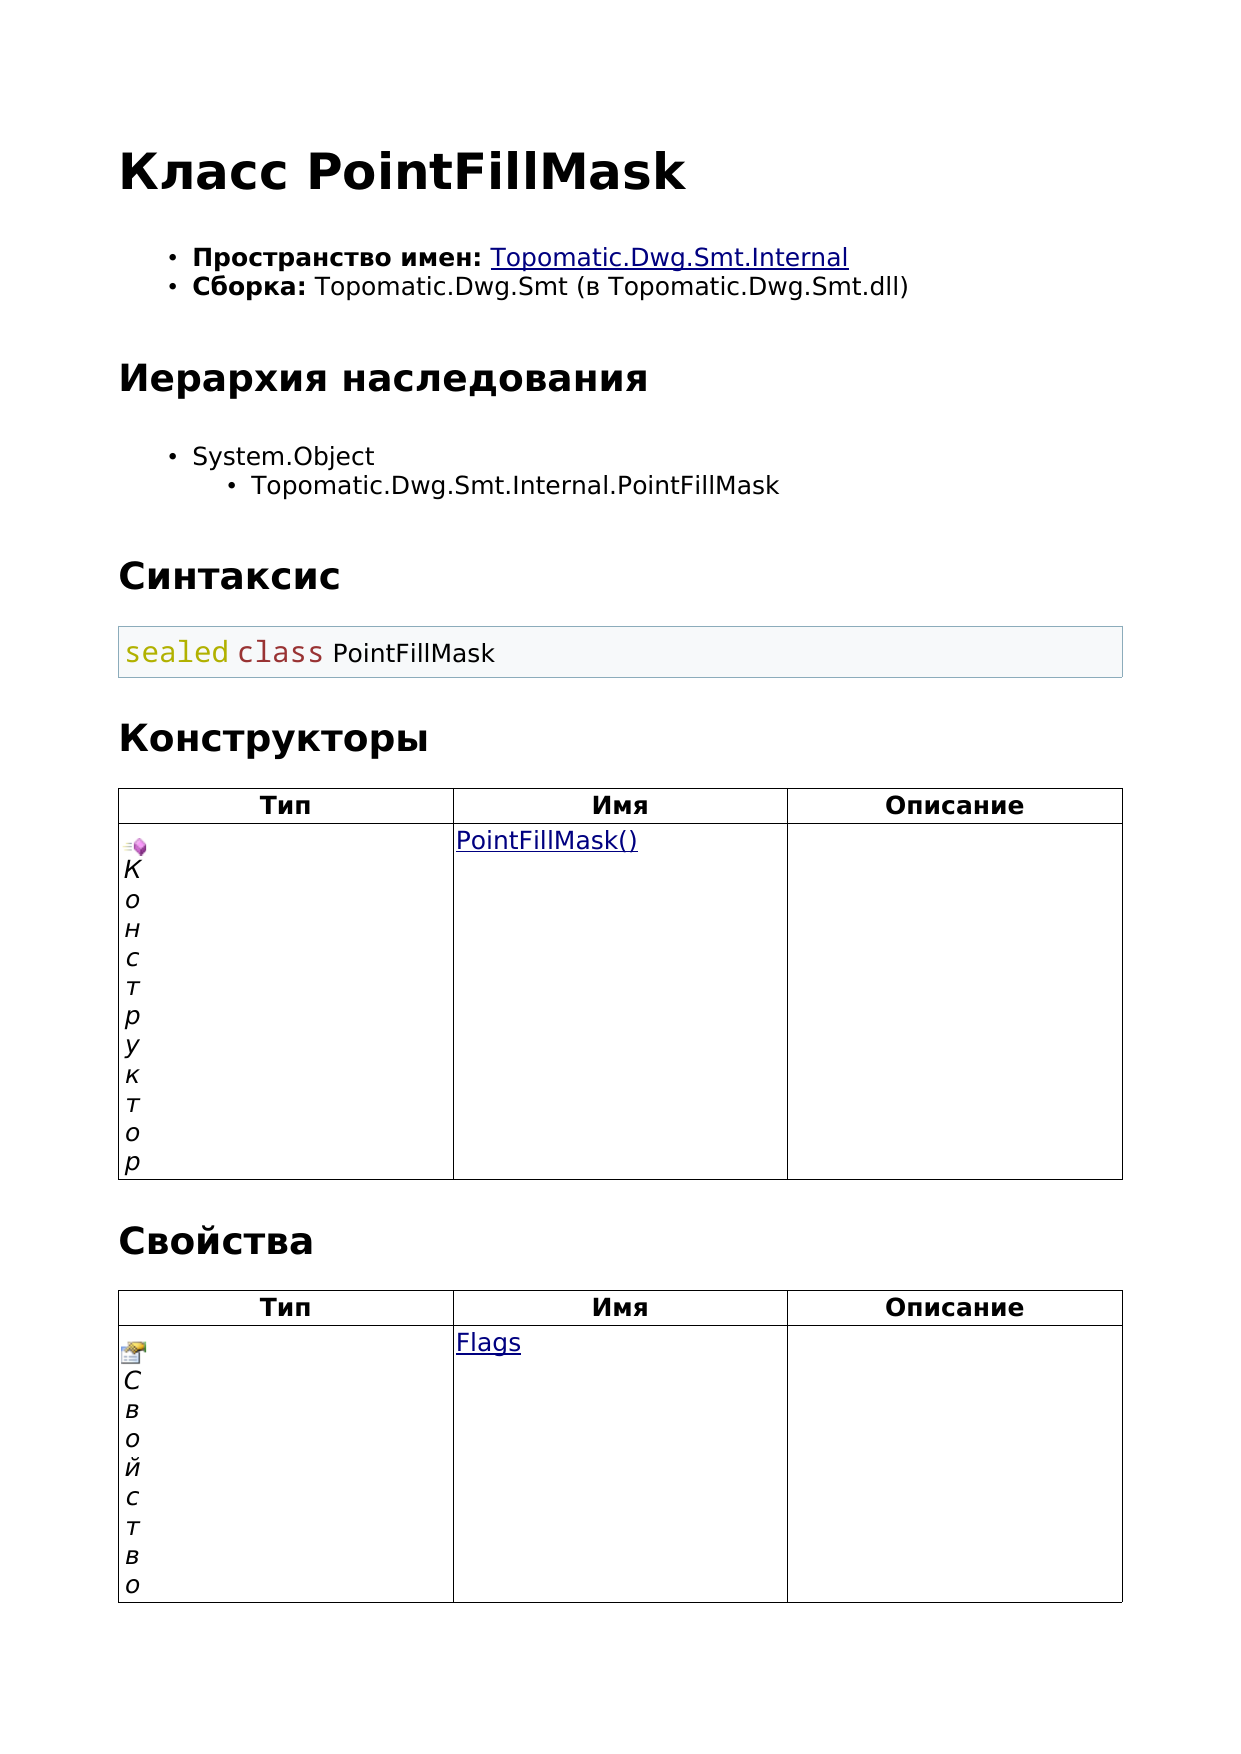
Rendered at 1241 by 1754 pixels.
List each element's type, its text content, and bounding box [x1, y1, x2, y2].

table_header Имя [454, 789, 787, 823]
table_header Тип [119, 789, 453, 823]
table_header Описание [788, 1291, 1122, 1325]
table_cell [119, 824, 453, 1179]
subtitle Синтаксис [118, 554, 1122, 598]
subtitle Класс PointFillMask [118, 143, 1122, 201]
table_header Тип [119, 1291, 453, 1325]
table_cell [119, 1326, 453, 1602]
table_cell [788, 1326, 1122, 1602]
table_header sealed class PointFillMask [119, 627, 1122, 677]
subtitle Иерархия наследования [118, 356, 1122, 400]
table_cell Flags [454, 1326, 787, 1602]
subtitle Свойства [118, 1219, 1122, 1263]
subtitle Конструкторы [118, 717, 1122, 761]
table_header Имя [454, 1291, 787, 1325]
list Пространство имен: Topomatic.Dwg.Smt.Internal [177, 243, 1122, 272]
table_header Описание [788, 789, 1122, 823]
list Topomatic.Dwg.Smt.Internal.PointFillMask [236, 471, 1122, 500]
list Сборка: Topomatic.Dwg.Smt (в Topomatic.Dwg.Smt.dll) [177, 272, 1122, 302]
picture [121, 838, 147, 856]
list System.Object [177, 442, 1122, 471]
picture [121, 1340, 147, 1366]
table_cell PointFillMask() [454, 824, 787, 1179]
table_cell [788, 824, 1122, 1179]
